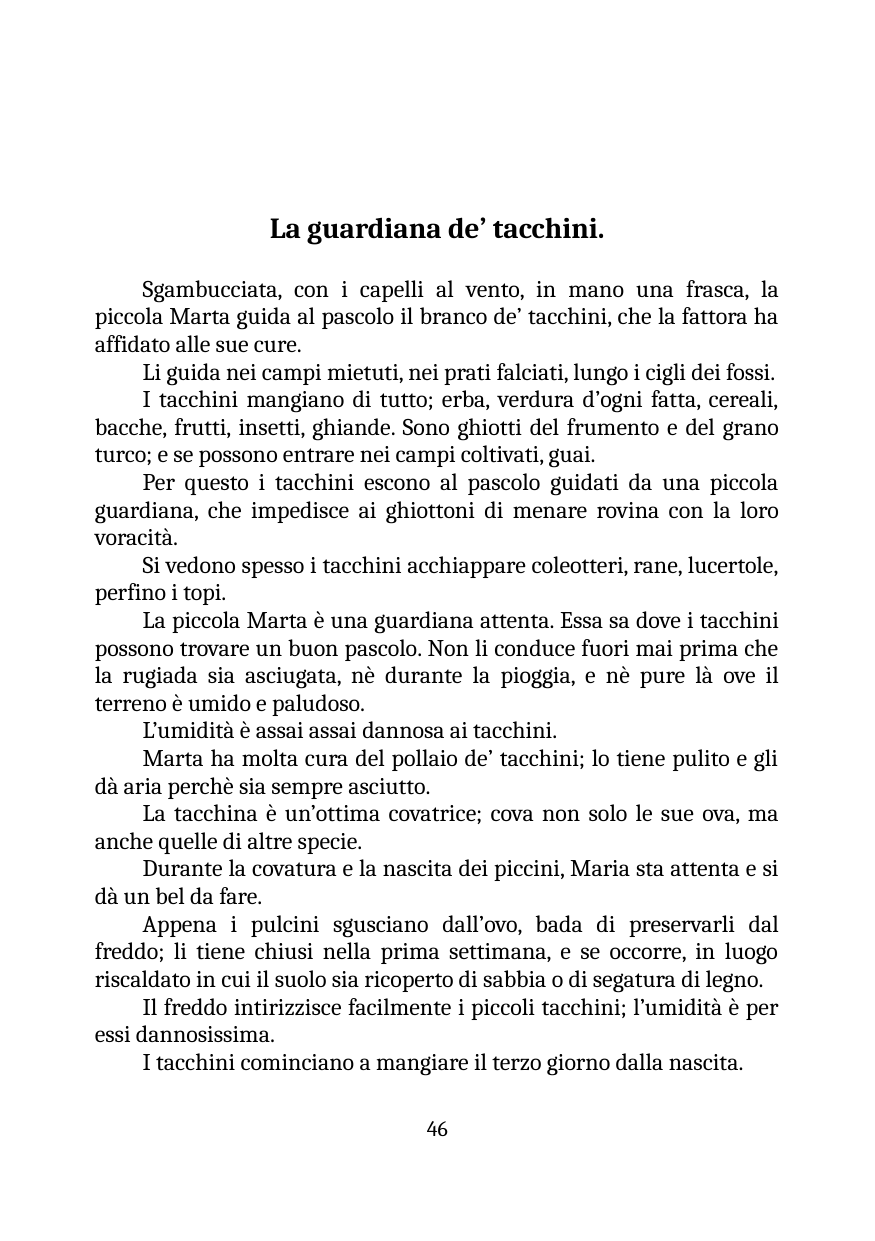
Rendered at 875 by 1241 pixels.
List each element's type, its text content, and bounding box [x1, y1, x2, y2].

text La piccola Marta è una guardiana attenta. Essa sa dove i tacchini possono trovare un buon pascolo. Non li conduce fuori mai prima che la rugiada sia asciugata, nè durante la pioggia, e nè pure là ove il terreno è umido e paludoso. [94, 607, 779, 717]
text Si vedono spesso i tacchini acchiappare coleotteri, rane, lucertole, perfino i topi. [94, 552, 779, 607]
text Durante la covatura e la nascita dei piccini, Maria sta attenta e si dà un bel da fare. [94, 855, 779, 911]
text Il freddo intirizzisce facilmente i piccoli tacchini; l’umidità è per essi dannosissima. [94, 993, 779, 1048]
subtitle La guardiana de’ tacchini. [94, 213, 779, 246]
text I tacchini mangiano di tutto; erba, verdura d’ogni fatta, cereali, bacche, frutti, insetti, ghiande. Sono ghiotti del frumento e del grano turco; e se possono entrare nei campi coltivati, guai. [94, 386, 779, 469]
text La tacchina è un’ottima covatrice; cova non solo le sue ova, ma anche quelle di altre specie. [94, 800, 779, 855]
text Appena i pulcini sgusciano dall’ovo, bada di preservarli dal freddo; li tiene chiusi nella prima settimana, e se occorre, in luogo riscaldato in cui il suolo sia ricoperto di sabbia o di segatura di legno. [94, 911, 779, 993]
text I tacchini cominciano a mangiare il terzo giorno dalla nascita. [94, 1048, 779, 1076]
text Sgambucciata, con i capelli al vento, in mano una frasca, la piccola Marta guida al pascolo il branco de’ tacchini, che la fattora ha affidato alle sue cure. [94, 276, 779, 358]
text Marta ha molta cura del pollaio de’ tacchini; lo tiene pulito e gli dà aria perchè sia sempre asciutto. [94, 745, 779, 800]
text Li guida nei campi mietuti, nei prati falciati, lungo i cigli dei fossi. [94, 358, 779, 386]
text Per questo i tacchini escono al pascolo guidati da una piccola guardiana, che impedisce ai ghiottoni di menare rovina con la loro voracità. [94, 469, 779, 552]
text L’umidità è assai assai dannosa ai tacchini. [94, 717, 779, 745]
